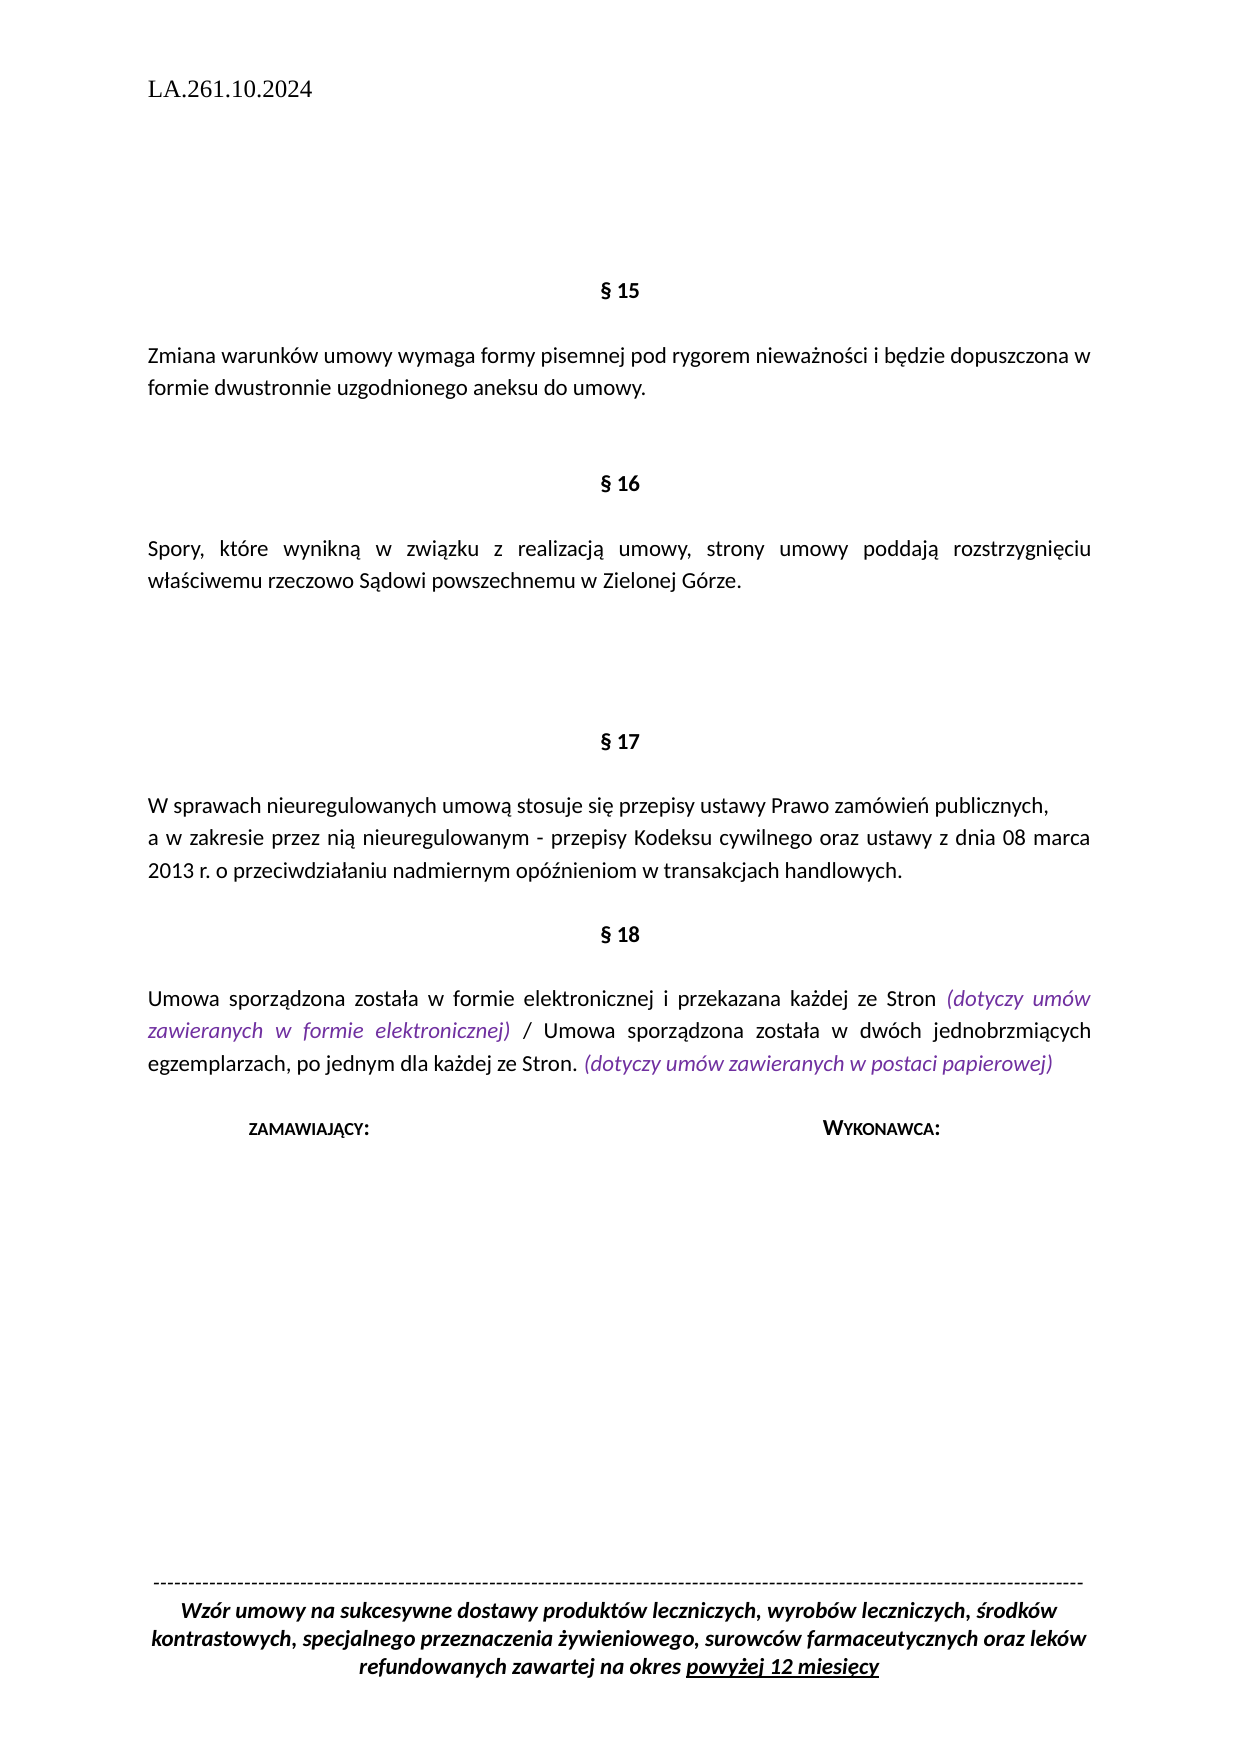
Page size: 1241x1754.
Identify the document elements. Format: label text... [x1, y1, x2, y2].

text W sprawach nieuregulowanych umową stosuje się przepisy ustawy Prawo zamówień publicznych, [148, 791, 1093, 819]
text § 18 [148, 920, 1093, 948]
text § 17 [148, 727, 1093, 755]
text zamawiający: Wykonawca: [148, 1113, 1093, 1141]
text Umowa sporządzona została w formie elektronicznej i przekazana każdej ze Stron (dotyczy umów zawieranych w formie elektronicznej) / Umowa sporządzona została w dwóch jednobrzmiących egzemplarzach, po jednym dla każdej ze Stron. (dotyczy umów zawieranych w postaci papierowej) [148, 984, 1093, 1077]
text Spory, które wynikną w związku z realizacją umowy, strony umowy poddają rozstrzygnięciu właściwemu rzeczowo Sądowi powszechnemu w Zielonej Górze. [148, 534, 1093, 594]
text § 16 [148, 469, 1093, 497]
text a w zakresie przez nią nieuregulowanym - przepisy Kodeksu cywilnego oraz ustawy z dnia 08 marca 2013 r. o przeciwdziałaniu nadmiernym opóźnieniom w transakcjach handlowych. [148, 823, 1093, 884]
text § 15 [148, 276, 1093, 304]
text Zmiana warunków umowy wymaga formy pisemnej pod rygorem nieważności i będzie dopuszczona w formie dwustronnie uzgodnionego aneksu do umowy. [148, 341, 1093, 401]
